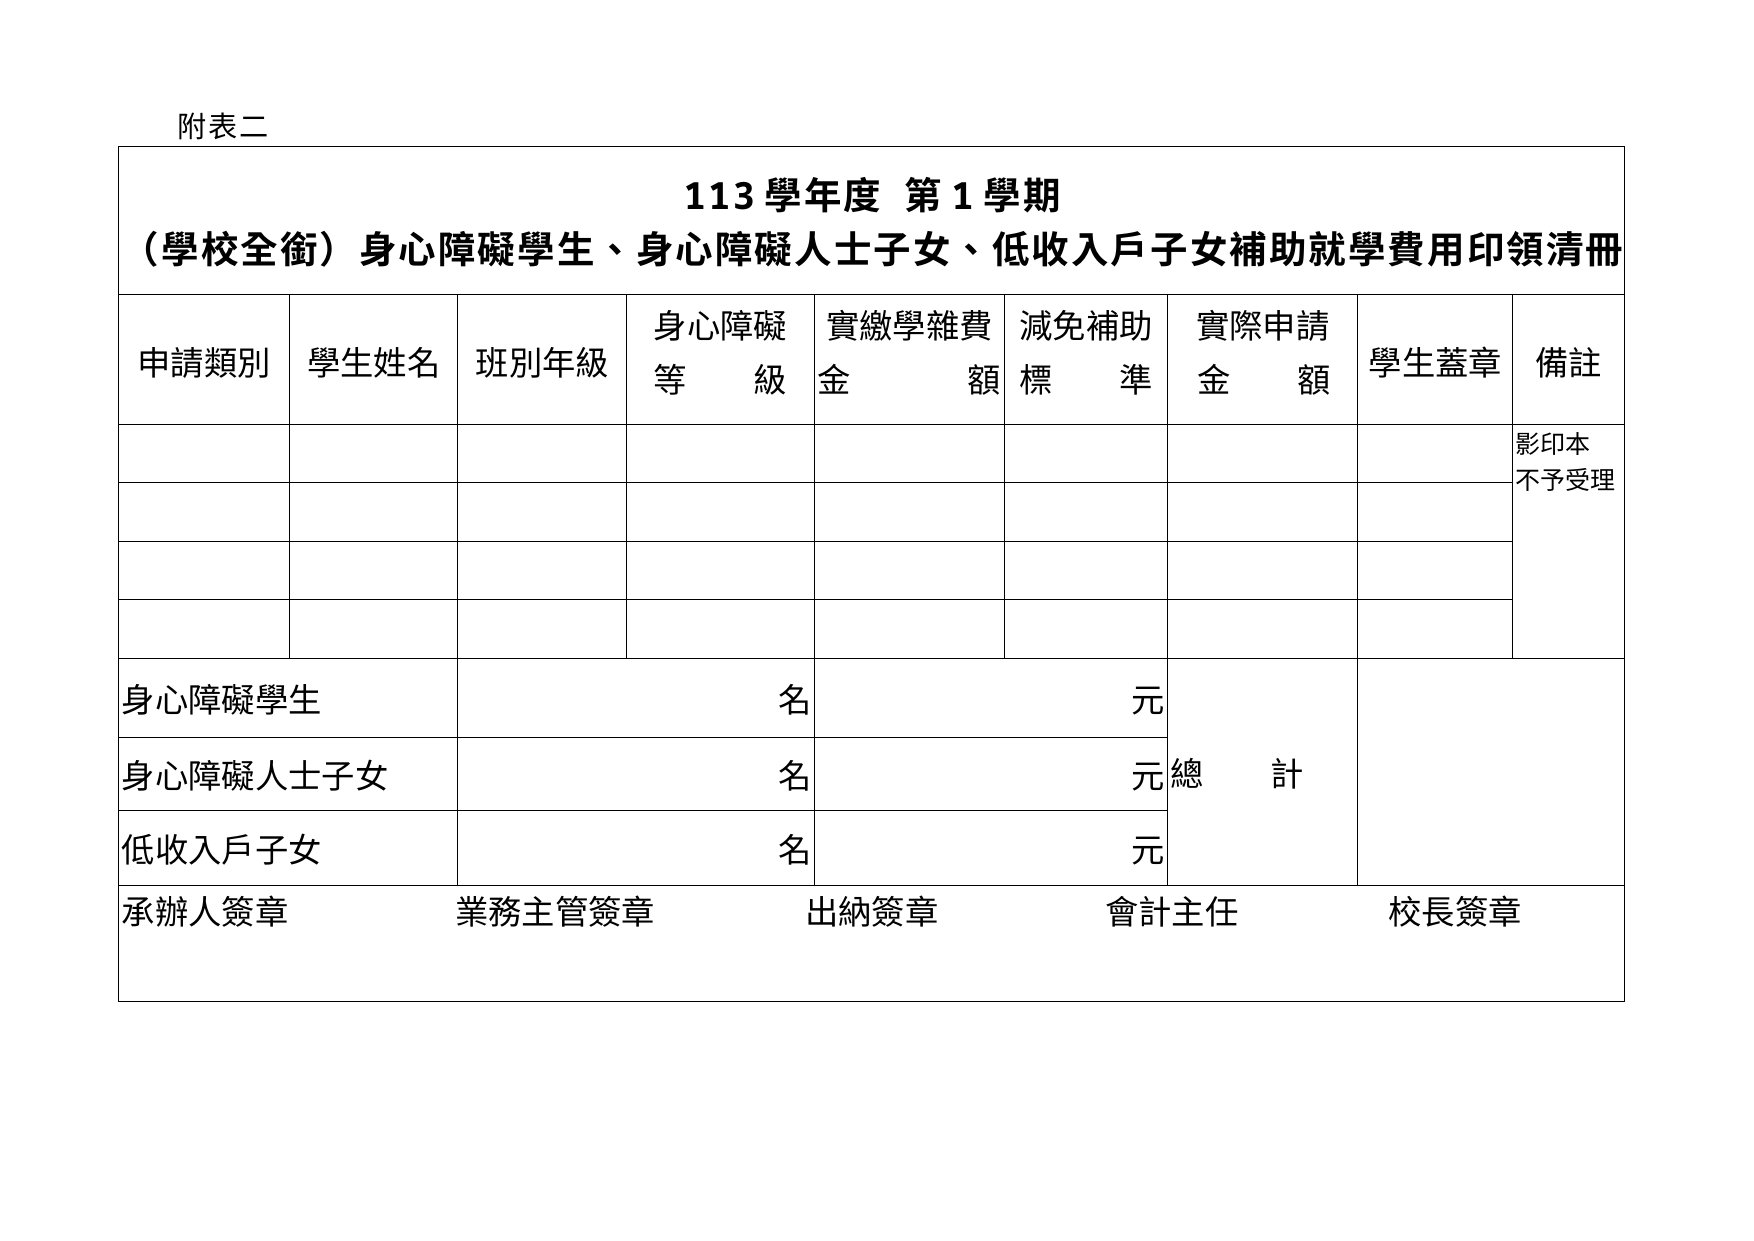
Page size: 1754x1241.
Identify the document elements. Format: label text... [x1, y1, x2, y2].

table_cell 申請類別 [119, 295, 289, 423]
table_cell [627, 483, 814, 541]
table_cell 身心障礙 等 級 [627, 295, 814, 423]
table_cell 班別年級 [458, 295, 626, 423]
table_cell [1005, 425, 1167, 482]
table_cell [290, 542, 457, 599]
table_header 113學年度 第1學期 （學校全銜）身心障礙學生、身心障礙人士子女、低收入戶子女補助就學費用印領清冊 [119, 147, 1624, 294]
table_cell [1005, 600, 1167, 658]
table_cell 備註 [1513, 295, 1624, 423]
table_cell [458, 600, 626, 658]
table_cell [1358, 483, 1512, 541]
table_cell 身心障礙學生 [119, 659, 457, 737]
text 附表二 [177, 104, 1606, 146]
table_cell 名 [458, 738, 814, 810]
table_cell 低收入戶子女 [119, 811, 457, 884]
table_cell [458, 425, 626, 482]
table_cell [627, 600, 814, 658]
table_cell [1358, 542, 1512, 599]
table_cell [627, 425, 814, 482]
table_cell [119, 425, 289, 482]
table_cell [1358, 600, 1512, 658]
table_cell 元 [815, 659, 1167, 737]
table_cell [1168, 600, 1357, 658]
table_cell 承辦人簽章 業務主管簽章 出納簽章 會計主任 校長簽章 [119, 886, 1624, 1001]
table_cell [458, 542, 626, 599]
table_cell 元 [815, 811, 1167, 884]
table_cell 元 [815, 738, 1167, 810]
table_cell [1358, 425, 1512, 482]
table_cell [1168, 425, 1357, 482]
table_cell 實際申請 金 額 [1168, 295, 1357, 423]
table_cell [458, 483, 626, 541]
table_cell 影印本 不予受理 [1513, 425, 1624, 658]
table_cell 名 [458, 659, 814, 737]
table_cell [119, 600, 289, 658]
table_cell [815, 483, 1004, 541]
table_cell [1168, 483, 1357, 541]
table_cell [290, 425, 457, 482]
table_cell 學生姓名 [290, 295, 457, 423]
table_cell [290, 600, 457, 658]
table_cell [815, 600, 1004, 658]
table_cell [1005, 542, 1167, 599]
table_cell [627, 542, 814, 599]
table_cell [815, 425, 1004, 482]
table_cell [815, 542, 1004, 599]
table_cell 減免補助標 準 [1005, 295, 1167, 423]
table_cell 名 [458, 811, 814, 884]
table_cell [119, 542, 289, 599]
table_cell [290, 483, 457, 541]
table_cell [1358, 659, 1624, 884]
table_cell [119, 483, 289, 541]
table_cell 實繳學雜費金 額 [815, 295, 1004, 423]
table_cell 總 計 [1168, 659, 1357, 884]
table_cell 學生蓋章 [1358, 295, 1512, 423]
table_cell [1005, 483, 1167, 541]
table_cell [1168, 542, 1357, 599]
table_cell 身心障礙人士子女 [119, 738, 457, 810]
